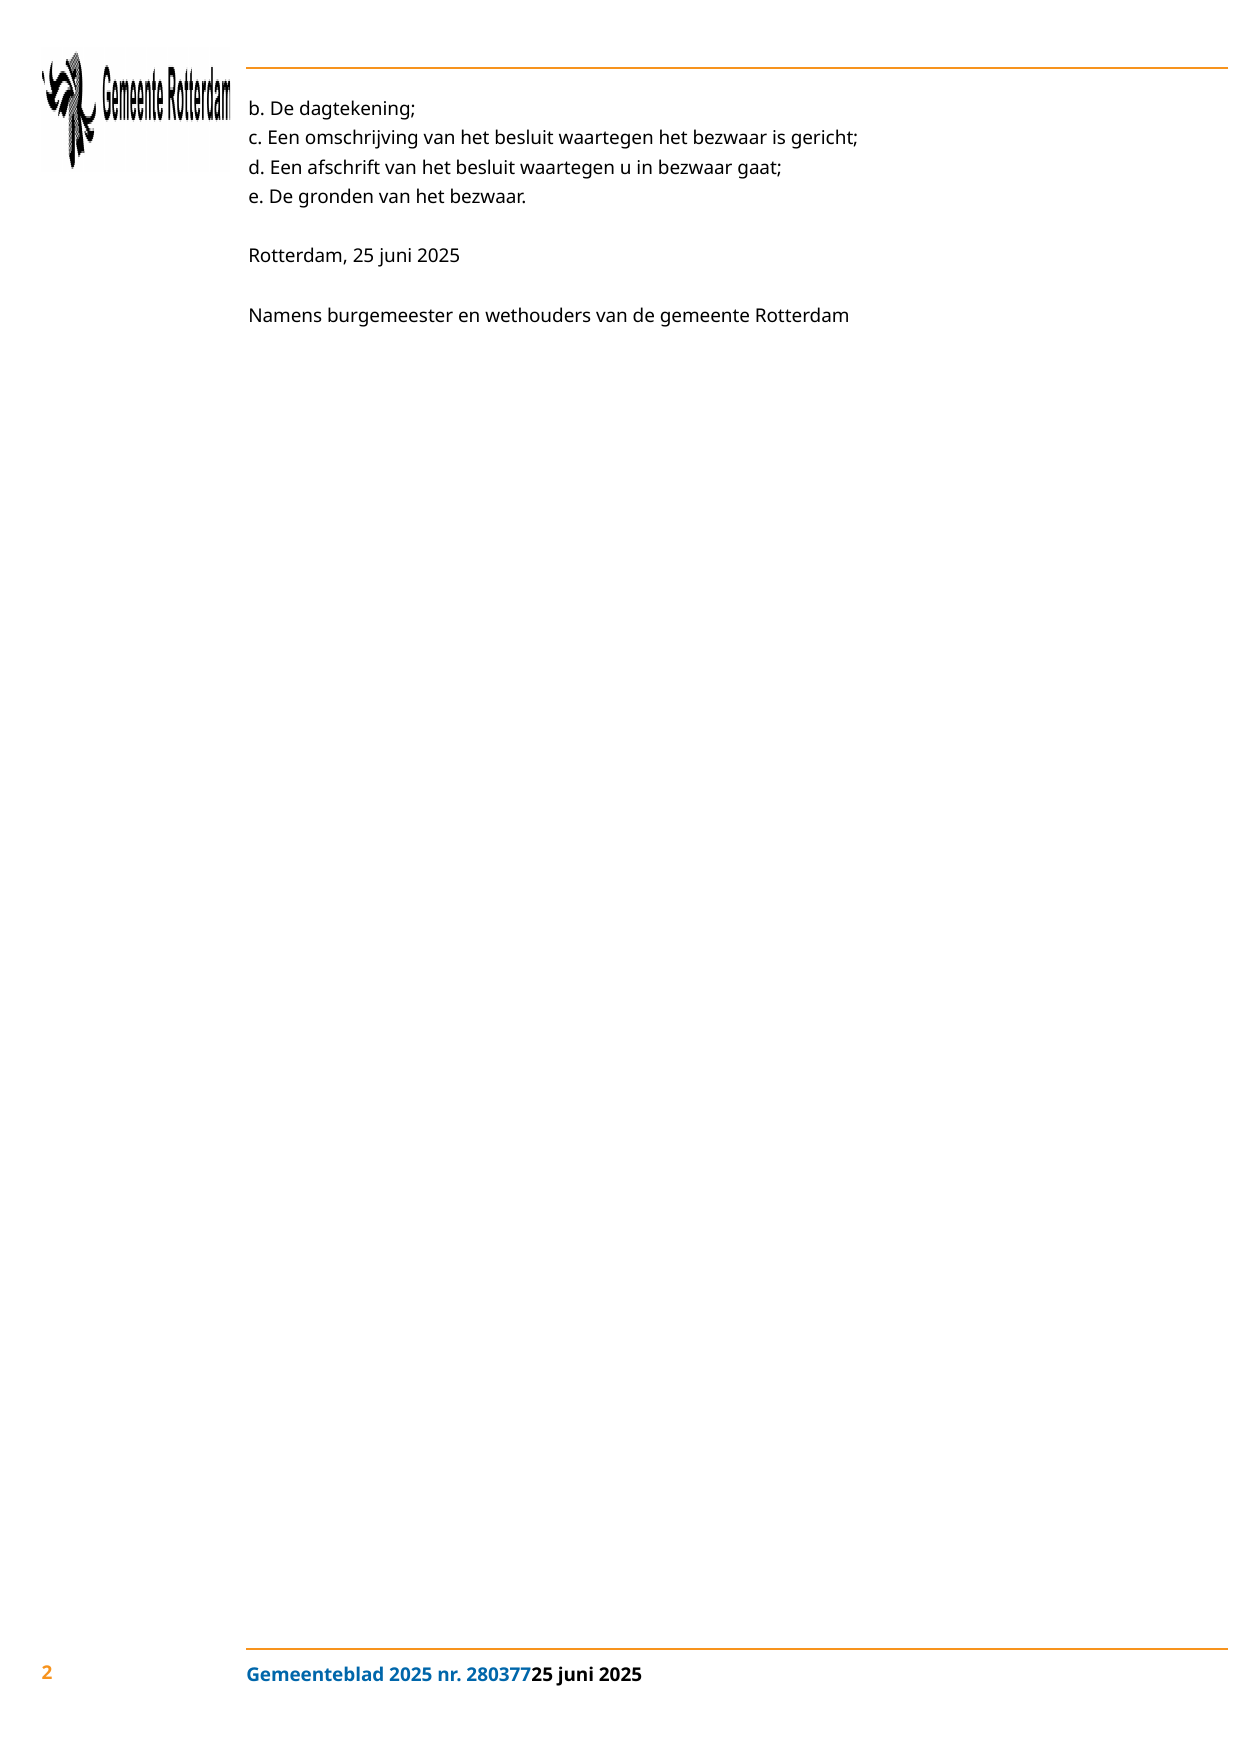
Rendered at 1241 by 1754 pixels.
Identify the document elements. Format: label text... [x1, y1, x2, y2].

text Rotterdam, 25 juni 2025 [248, 243, 1152, 268]
text b. De dagtekening; [248, 95, 1152, 121]
text d. Een afschrift van het besluit waartegen u in bezwaar gaat; [248, 154, 1152, 180]
text c. Een omschrijving van het besluit waartegen het bezwaar is gericht; [248, 124, 1152, 150]
text e. De gronden van het bezwaar. [248, 183, 1152, 209]
text Namens burgemeester en wethouders van de gemeente Rotterdam [248, 302, 1152, 328]
picture [41, 47, 231, 172]
